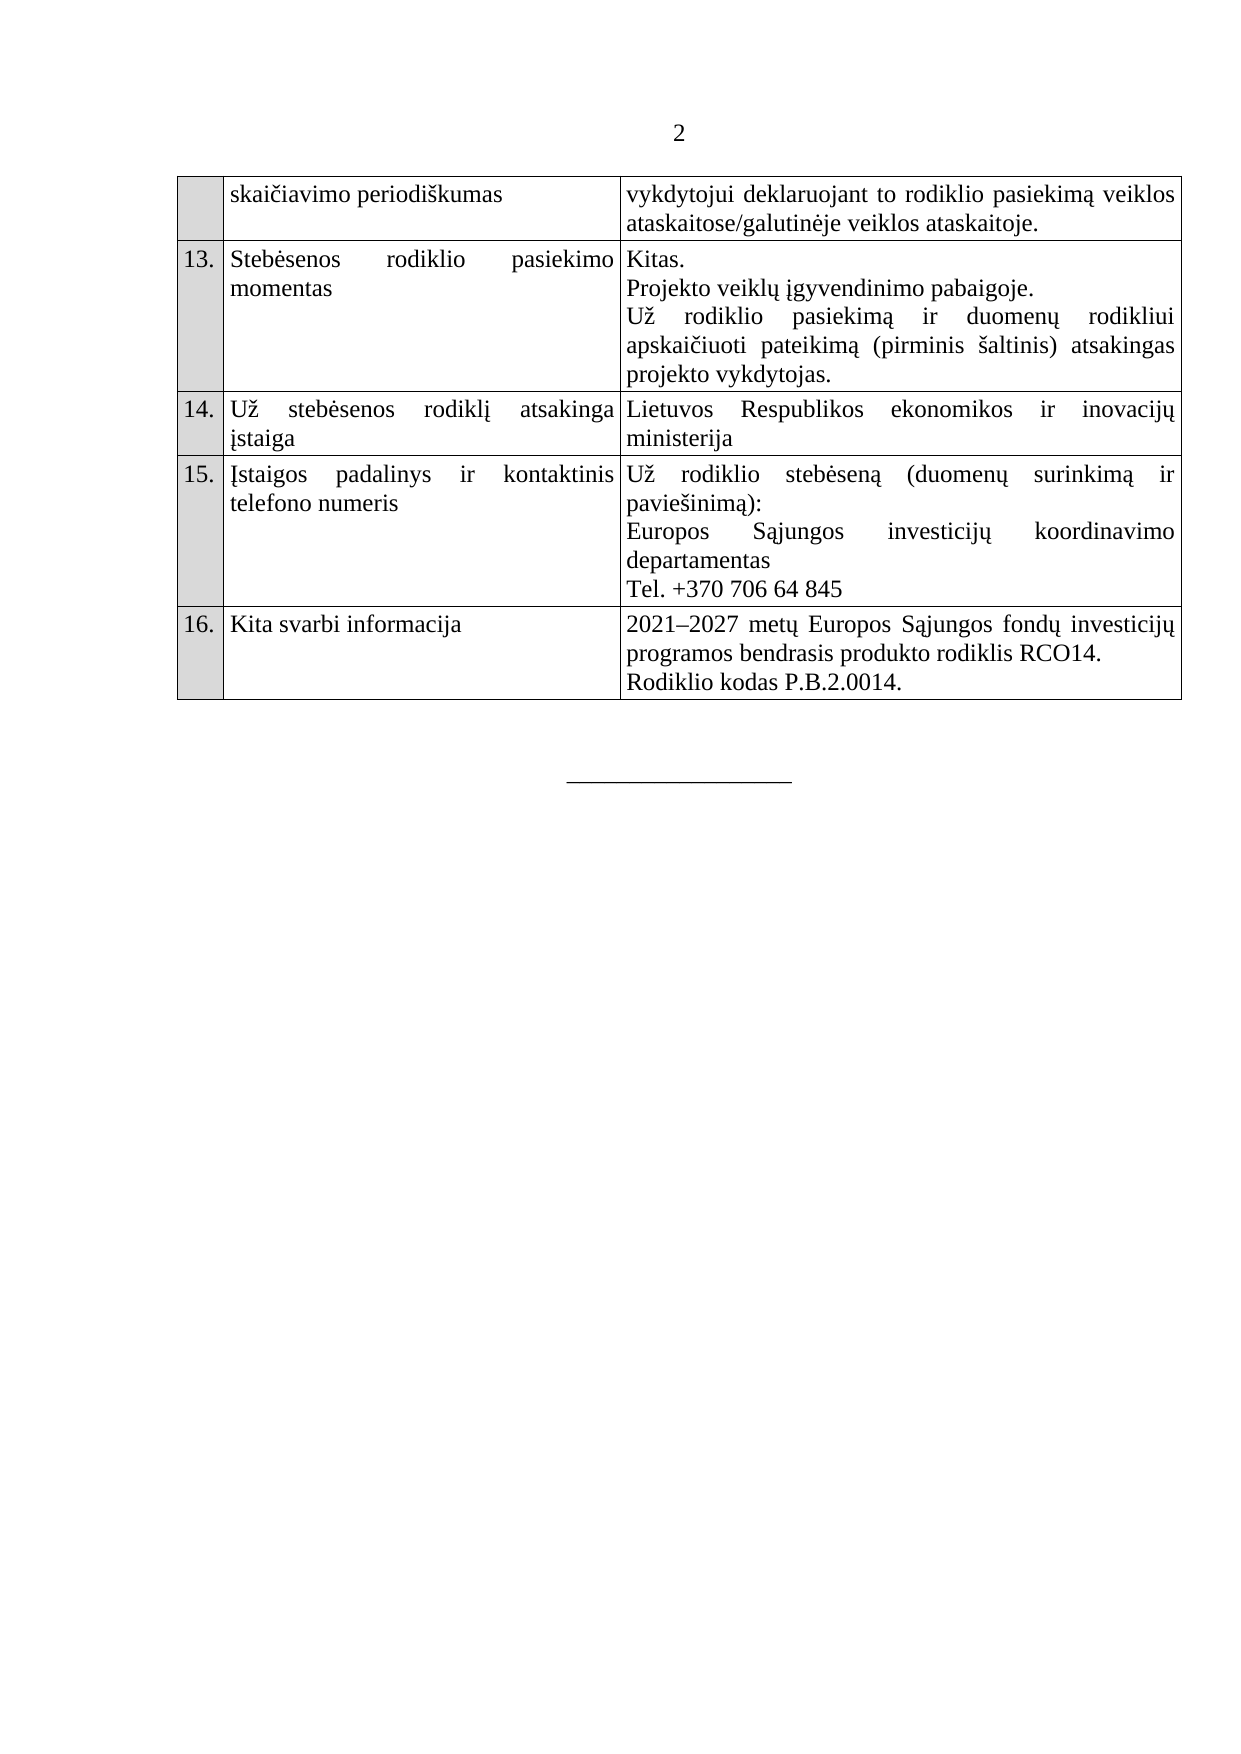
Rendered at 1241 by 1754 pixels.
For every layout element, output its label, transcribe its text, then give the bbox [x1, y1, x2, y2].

table_cell Stebėsenos rodiklio pasiekimo momentas [224, 241, 620, 391]
table_cell Kita svarbi informacija [224, 607, 620, 699]
table_cell skaičiavimo periodiškumas [224, 177, 620, 240]
table_cell Už rodiklio stebėseną (duomenų surinkimą ir paviešinimą): Europos Sąjungos investicijų koordinavimo departamentas Tel. +370 706 64 845 [621, 456, 1181, 606]
table_cell [178, 177, 223, 240]
table_cell 2021–2027 metų Europos Sąjungos fondų investicijų programos bendrasis produkto rodiklis RCO14. Rodiklio kodas P.B.2.0014. [621, 607, 1181, 699]
table_cell 16. [178, 607, 223, 699]
text __________________ [177, 757, 1181, 786]
table_cell Lietuvos Respublikos ekonomikos ir inovacijų ministerija [621, 392, 1181, 455]
table_cell vykdytojui deklaruojant to rodiklio pasiekimą veiklos ataskaitose/galutinėje veiklos ataskaitoje. [621, 177, 1181, 240]
table_cell 13. [178, 241, 223, 391]
table_cell Kitas. Projekto veiklų įgyvendinimo pabaigoje. Už rodiklio pasiekimą ir duomenų rodikliui apskaičiuoti pateikimą (pirminis šaltinis) atsakingas projekto vykdytojas. [621, 241, 1181, 391]
table_cell Už stebėsenos rodiklį atsakinga įstaiga [224, 392, 620, 455]
table_cell Įstaigos padalinys ir kontaktinis telefono numeris [224, 456, 620, 606]
table_cell 14. [178, 392, 223, 455]
table_cell 15. [178, 456, 223, 606]
